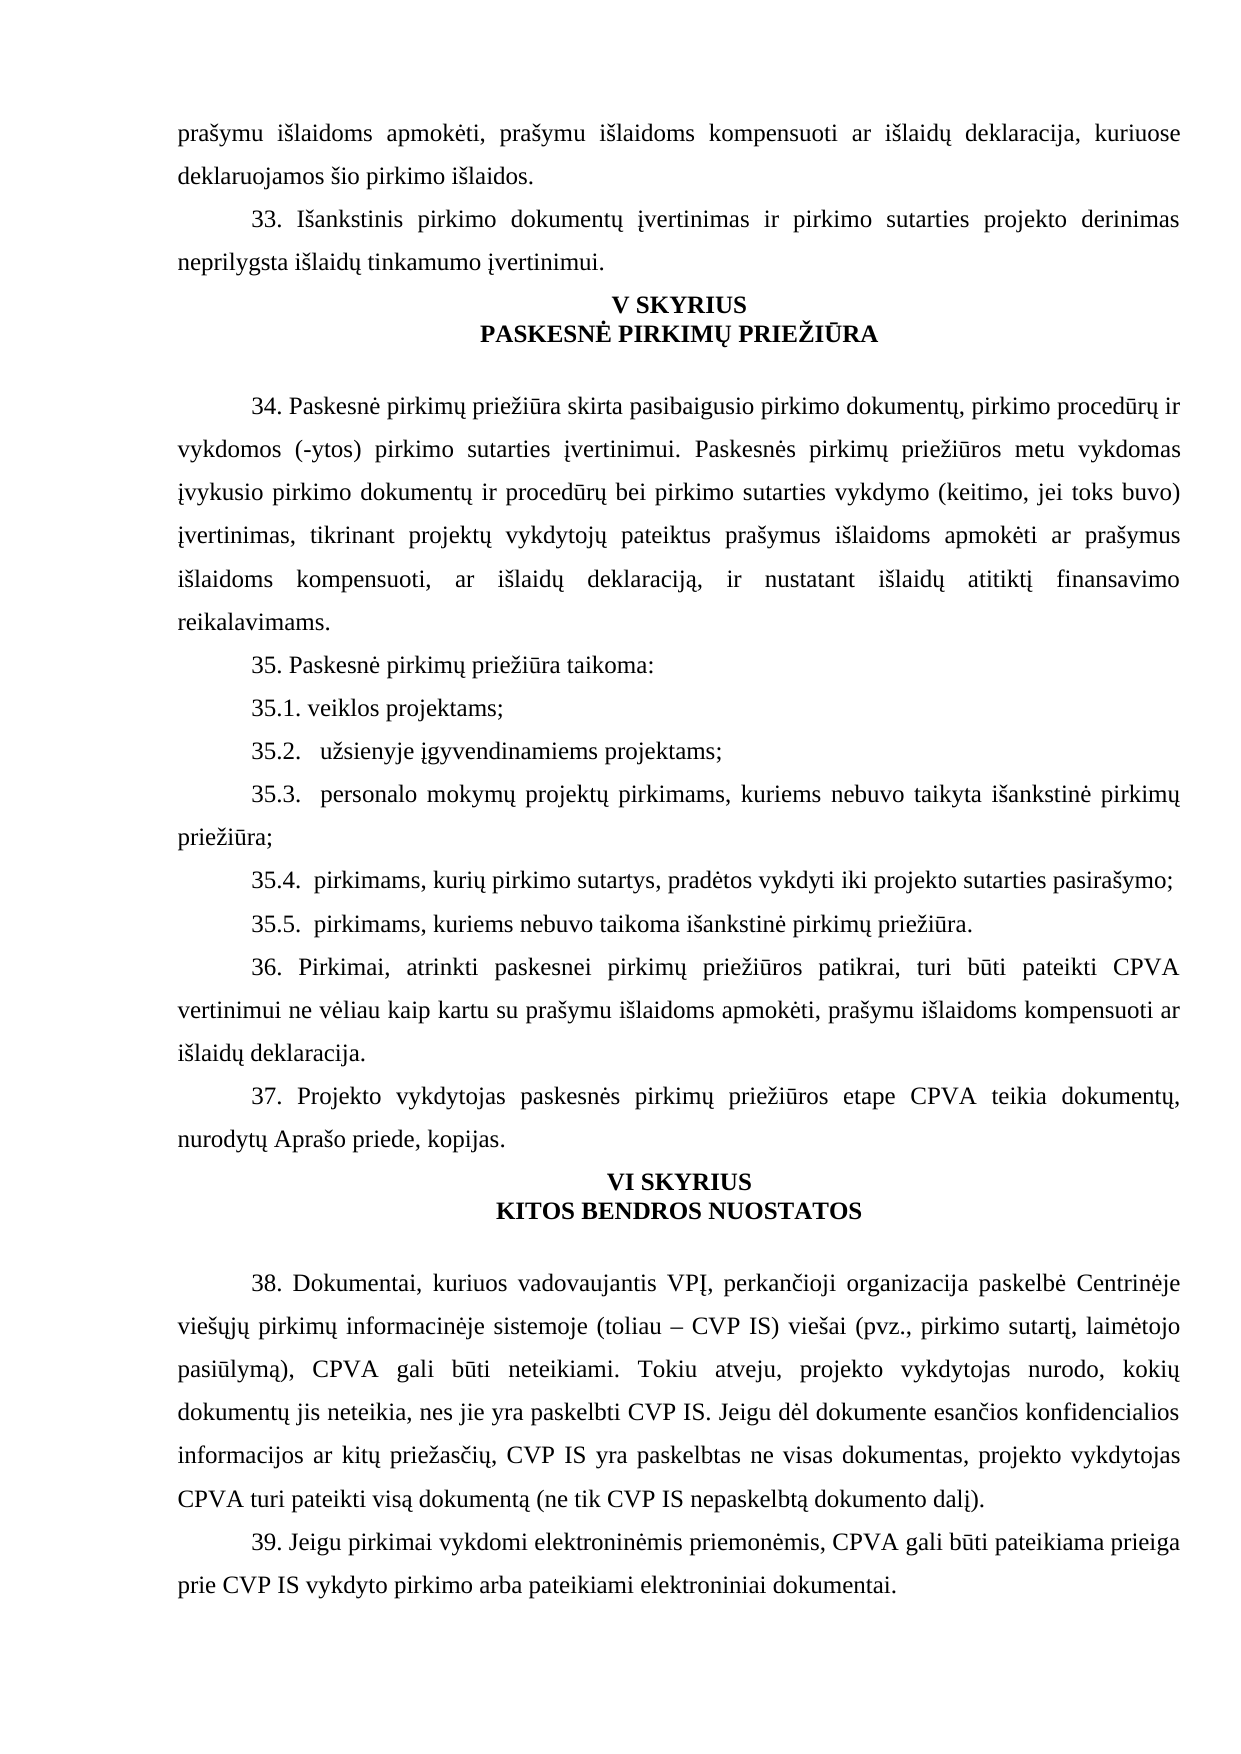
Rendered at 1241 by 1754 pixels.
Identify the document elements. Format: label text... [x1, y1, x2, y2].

text 35.1. veiklos projektams; [177, 693, 1181, 722]
text 35.3. personalo mokymų projektų pirkimams, kuriems nebuvo taikyta išankstinė pirkimų priežiūra; [177, 779, 1181, 851]
text KITOS BENDROS NUOSTATOS [177, 1196, 1181, 1225]
text 35.2. užsienyje įgyvendinamiems projektams; [177, 736, 1181, 765]
text 37. Projekto vykdytojas paskesnės pirkimų priežiūros etape CPVA teikia dokumentų, nurodytų Aprašo priede, kopijas. [177, 1081, 1181, 1153]
text prašymu išlaidoms apmokėti, prašymu išlaidoms kompensuoti ar išlaidų deklaracija, kuriuose deklaruojamos šio pirkimo išlaidos. [177, 118, 1181, 190]
text V SKYRIUS [177, 291, 1181, 319]
text 35.4. pirkimams, kurių pirkimo sutartys, pradėtos vykdyti iki projekto sutarties pasirašymo; [177, 866, 1181, 894]
text 35.5. pirkimams, kuriems nebuvo taikoma išankstinė pirkimų priežiūra. [177, 909, 1181, 937]
text VI SKYRIUS [177, 1167, 1181, 1196]
text 36. Pirkimai, atrinkti paskesnei pirkimų priežiūros patikrai, turi būti pateikti CPVA vertinimui ne vėliau kaip kartu su prašymu išlaidoms apmokėti, prašymu išlaidoms kompensuoti ar išlaidų deklaracija. [177, 952, 1181, 1067]
text 38. Dokumentai, kuriuos vadovaujantis VPĮ, perkančioji organizacija paskelbė Centrinėje viešųjų pirkimų informacinėje sistemoje (toliau – CVP IS) viešai (pvz., pirkimo sutartį, laimėtojo pasiūlymą), CPVA gali būti neteikiami. Tokiu atveju, projekto vykdytojas nurodo, kokių dokumentų jis neteikia, nes jie yra paskelbti CVP IS. Jeigu dėl dokumente esančios konfidencialios informacijos ar kitų priežasčių, CVP IS yra paskelbtas ne visas dokumentas, projekto vykdytojas CPVA turi pateikti visą dokumentą (ne tik CVP IS nepaskelbtą dokumento dalį). [177, 1268, 1181, 1512]
text 35. Paskesnė pirkimų priežiūra taikoma: [177, 650, 1181, 679]
text PASKESNĖ PIRKIMŲ PRIEŽIŪRA [177, 319, 1181, 348]
text 34. Paskesnė pirkimų priežiūra skirta pasibaigusio pirkimo dokumentų, pirkimo procedūrų ir vykdomos (-ytos) pirkimo sutarties įvertinimui. Paskesnės pirkimų priežiūros metu vykdomas įvykusio pirkimo dokumentų ir procedūrų bei pirkimo sutarties vykdymo (keitimo, jei toks buvo) įvertinimas, tikrinant projektų vykdytojų pateiktus prašymus išlaidoms apmokėti ar prašymus išlaidoms kompensuoti, ar išlaidų deklaraciją, ir nustatant išlaidų atitiktį finansavimo reikalavimams. [177, 391, 1181, 636]
text 39. Jeigu pirkimai vykdomi elektroninėmis priemonėmis, CPVA gali būti pateikiama prieiga prie CVP IS vykdyto pirkimo arba pateikiami elektroniniai dokumentai. [177, 1527, 1181, 1599]
text 33. Išankstinis pirkimo dokumentų įvertinimas ir pirkimo sutarties projekto derinimas neprilygsta išlaidų tinkamumo įvertinimui. [177, 204, 1181, 276]
